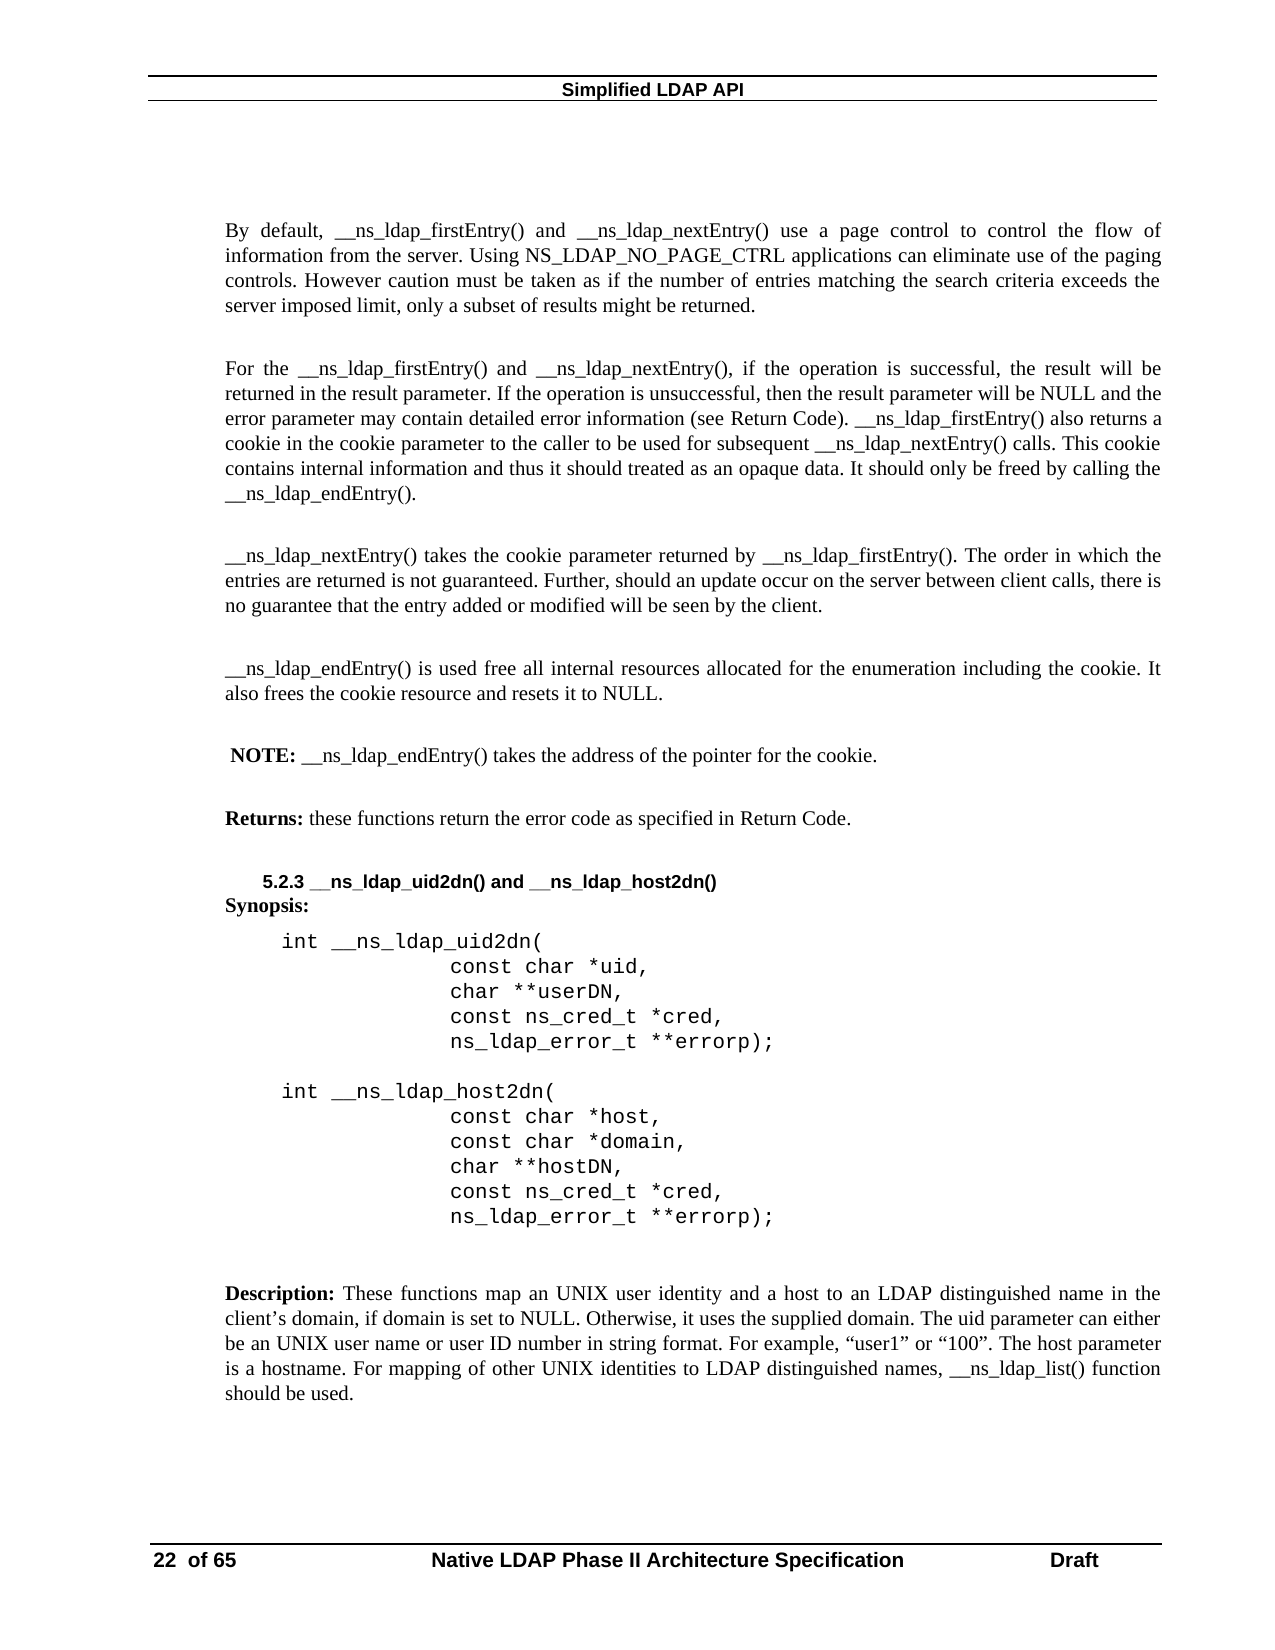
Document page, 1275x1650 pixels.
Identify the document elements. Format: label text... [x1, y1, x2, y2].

text For the __ns_ldap_firstEntry() and __ns_ldap_nextEntry(), if the operation is successful, the result will be returned in the result parameter. If the operation is unsuccessful, then the result parameter will be NULL and the error parameter may contain detailed error information (see Return Code). __ns_ldap_firstEntry() also returns a cookie in the cookie parameter to the caller to be used for subsequent __ns_ldap_nextEntry() calls. This cookie contains internal information and thus it should treated as an opaque data. It should only be freed by calling the __ns_ldap_endEntry(). [225, 355, 1162, 505]
text __ns_ldap_endEntry() is used free all internal resources allocated for the enumeration including the cookie. It also frees the cookie resource and resets it to NULL. [225, 655, 1162, 705]
text By default, __ns_ldap_firstEntry() and __ns_ldap_nextEntry() use a page control to control the flow of information from the server. Using NS_LDAP_NO_PAGE_CTRL applications can eliminate use of the paging controls. However caution must be taken as if the number of entries matching the search criteria exceeds the server imposed limit, only a subset of results might be returned. [225, 217, 1162, 317]
text int __ns_ldap_uid2dn( const char *uid, char **userDN, const ns_cred_t *cred, ns_ldap_error_t **errorp); [281, 930, 1162, 1080]
text NOTE: __ns_ldap_endEntry() takes the address of the pointer for the cookie. [225, 742, 1162, 767]
text Returns: these functions return the error code as specified in Return Code. [225, 805, 1162, 830]
subtitle __ns_ldap_uid2dn() and __ns_ldap_host2dn() [262, 867, 1162, 892]
text int __ns_ldap_host2dn( const char *host, const char *domain, char **hostDN, const ns_cred_t *cred, ns_ldap_error_t **errorp); [281, 1080, 1162, 1255]
text Description: These functions map an UNIX user identity and a host to an LDAP distinguished name in the client’s domain, if domain is set to NULL. Otherwise, it uses the supplied domain. The uid parameter can either be an UNIX user name or user ID number in string format. For example, “user1” or “100”. The host parameter is a hostname. For mapping of other UNIX identities to LDAP distinguished names, __ns_ldap_list() function should be used. [225, 1280, 1162, 1405]
text __ns_ldap_nextEntry() takes the cookie parameter returned by __ns_ldap_firstEntry(). The order in which the entries are returned is not guaranteed. Further, should an update occur on the server between client calls, there is no guarantee that the entry added or modified will be seen by the client. [225, 542, 1162, 617]
text Synopsis: [225, 892, 1162, 917]
